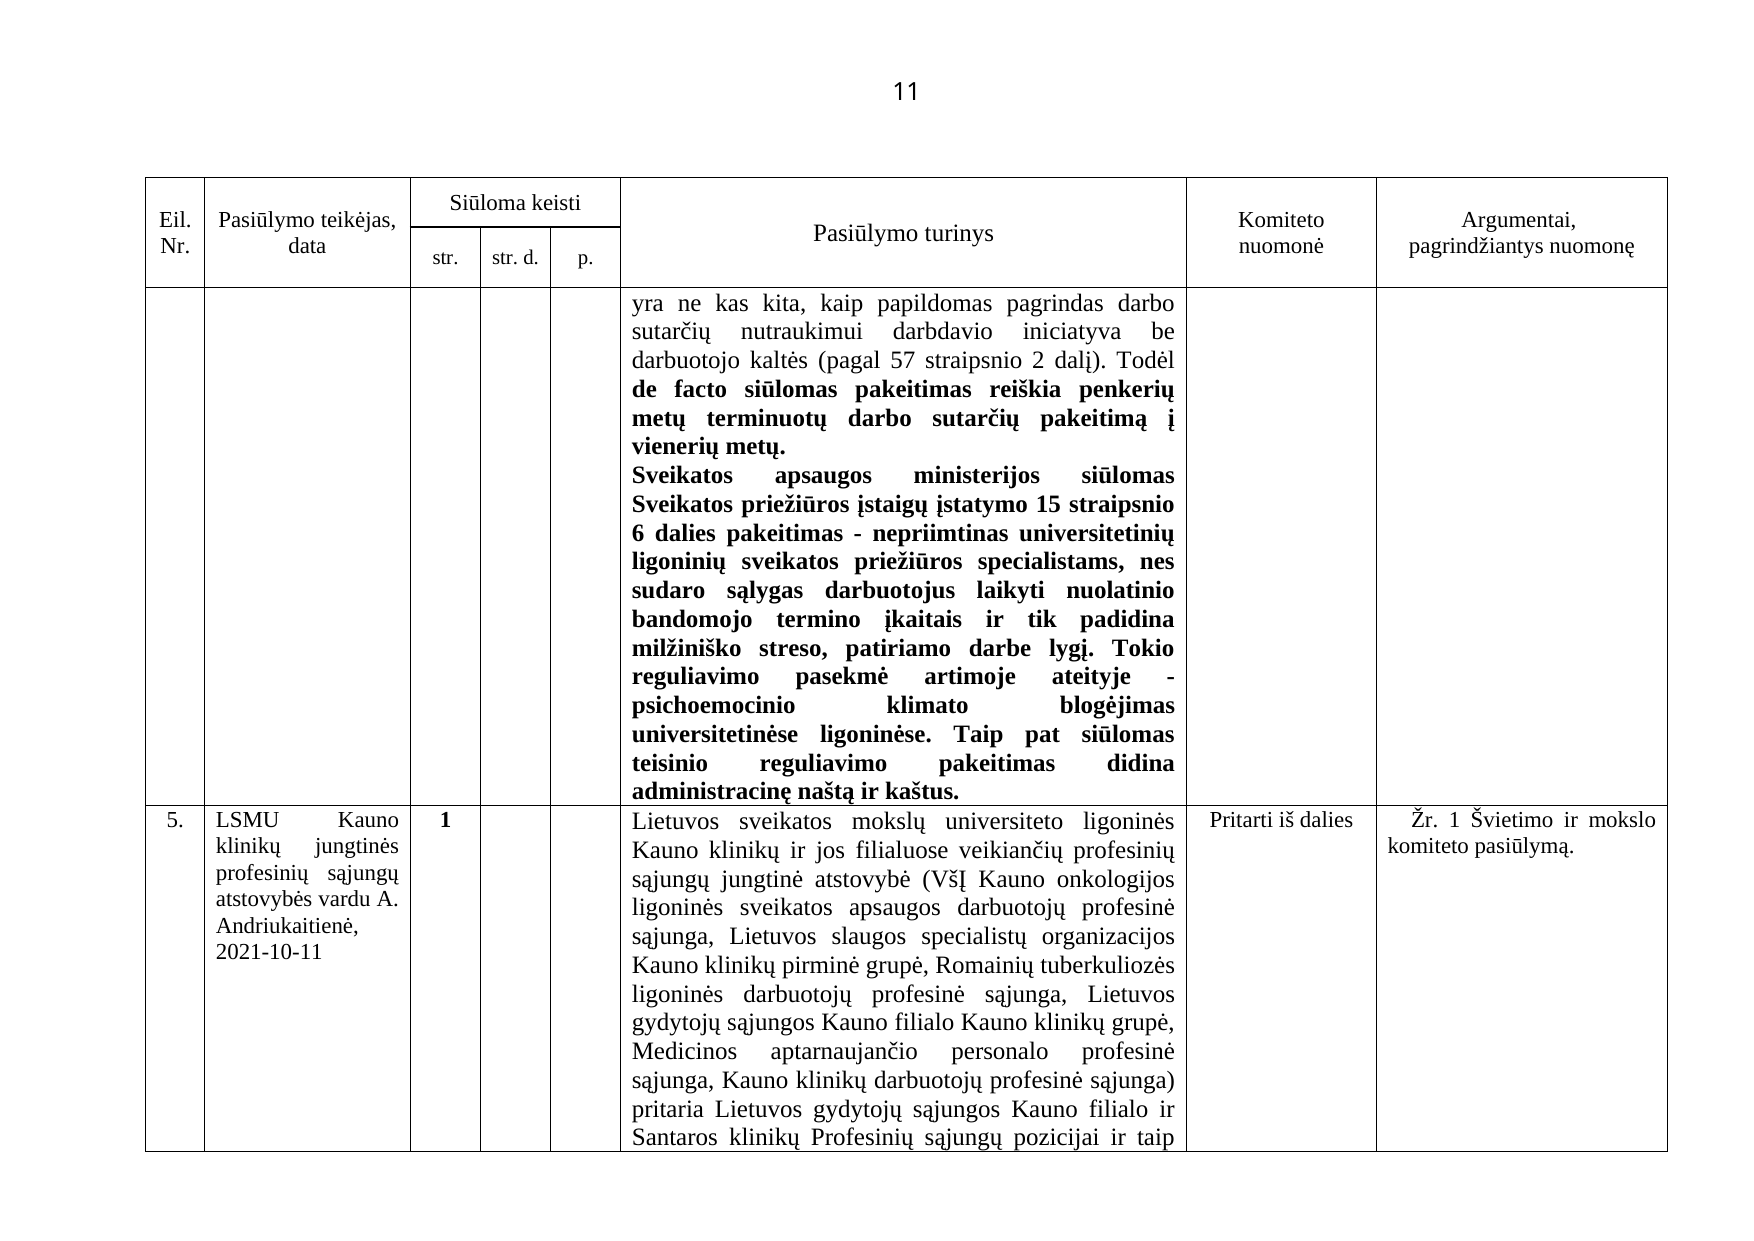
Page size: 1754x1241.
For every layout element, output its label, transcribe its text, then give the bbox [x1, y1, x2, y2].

table_cell [1187, 288, 1376, 805]
table_header Komiteto nuomonė [1187, 178, 1376, 287]
table_cell Žr. 1 Švietimo ir mokslo komiteto pasiūlymą. [1377, 806, 1667, 1151]
table_header Siūloma keisti [411, 178, 620, 226]
table_header Argumentai, pagrindžiantys nuomonę [1377, 178, 1667, 287]
table_header Pasiūlymo turinys [621, 178, 1186, 287]
table_cell [551, 288, 620, 805]
table_cell Lietuvos sveikatos mokslų universiteto ligoninės Kauno klinikų ir jos filialuose veikiančių profesinių sąjungų jungtinė atstovybė (VšĮ Kauno onkologijos ligoninės sveikatos apsaugos darbuotojų profesinė sąjunga, Lietuvos slaugos specialistų organizacijos Kauno klinikų pirminė grupė, Romainių tuberkuliozės ligoninės darbuotojų profesinė sąjunga, Lietuvos gydytojų sąjungos Kauno filialo Kauno klinikų grupė, Medicinos aptarnaujančio personalo profesinė sąjunga, Kauno klinikų darbuotojų profesinė sąjunga) pritaria Lietuvos gydytojų sąjungos Kauno filialo ir Santaros klinikų Profesinių sąjungų pozicijai ir taip [621, 806, 1186, 1151]
table_cell [551, 806, 620, 1151]
table_header Pasiūlymo teikėjas, data [205, 178, 410, 287]
table_cell [146, 288, 204, 805]
table_cell str. [411, 228, 480, 287]
table_cell Pritarti iš dalies [1187, 806, 1376, 1151]
table_cell [481, 806, 550, 1151]
table_cell [411, 288, 480, 805]
table_cell LSMU Kauno klinikų jungtinės profesinių sąjungų atstovybės vardu A. Andriukaitienė, 2021-10-11 [205, 806, 410, 1151]
table_cell p. [551, 228, 620, 287]
table_cell [1377, 288, 1667, 805]
table_cell 5. [146, 806, 204, 1151]
table_cell yra ne kas kita, kaip papildomas pagrindas darbo sutarčių nutraukimui darbdavio iniciatyva be darbuotojo kaltės (pagal 57 straipsnio 2 dalį). Todėl de facto siūlomas pakeitimas reiškia penkerių metų terminuotų darbo sutarčių pakeitimą į vienerių metų. Sveikatos apsaugos ministerijos siūlomas Sveikatos priežiūros įstaigų įstatymo 15 straipsnio 6 dalies pakeitimas - nepriimtinas universitetinių ligoninių sveikatos priežiūros specialistams, nes sudaro sąlygas darbuotojus laikyti nuolatinio bandomojo termino įkaitais ir tik padidina milžiniško streso, patiriamo darbe lygį. Tokio reguliavimo pasekmė artimoje ateityje - psichoemocinio klimato blogėjimas universitetinėse ligoninėse. Taip pat siūlomas teisinio reguliavimo pakeitimas didina administracinę naštą ir kaštus. [621, 288, 1186, 805]
table_cell 1 [411, 806, 480, 1151]
table_cell [481, 288, 550, 805]
table_header Eil. Nr. [146, 178, 204, 287]
table_cell str. d. [481, 228, 550, 287]
table_cell [205, 288, 410, 805]
